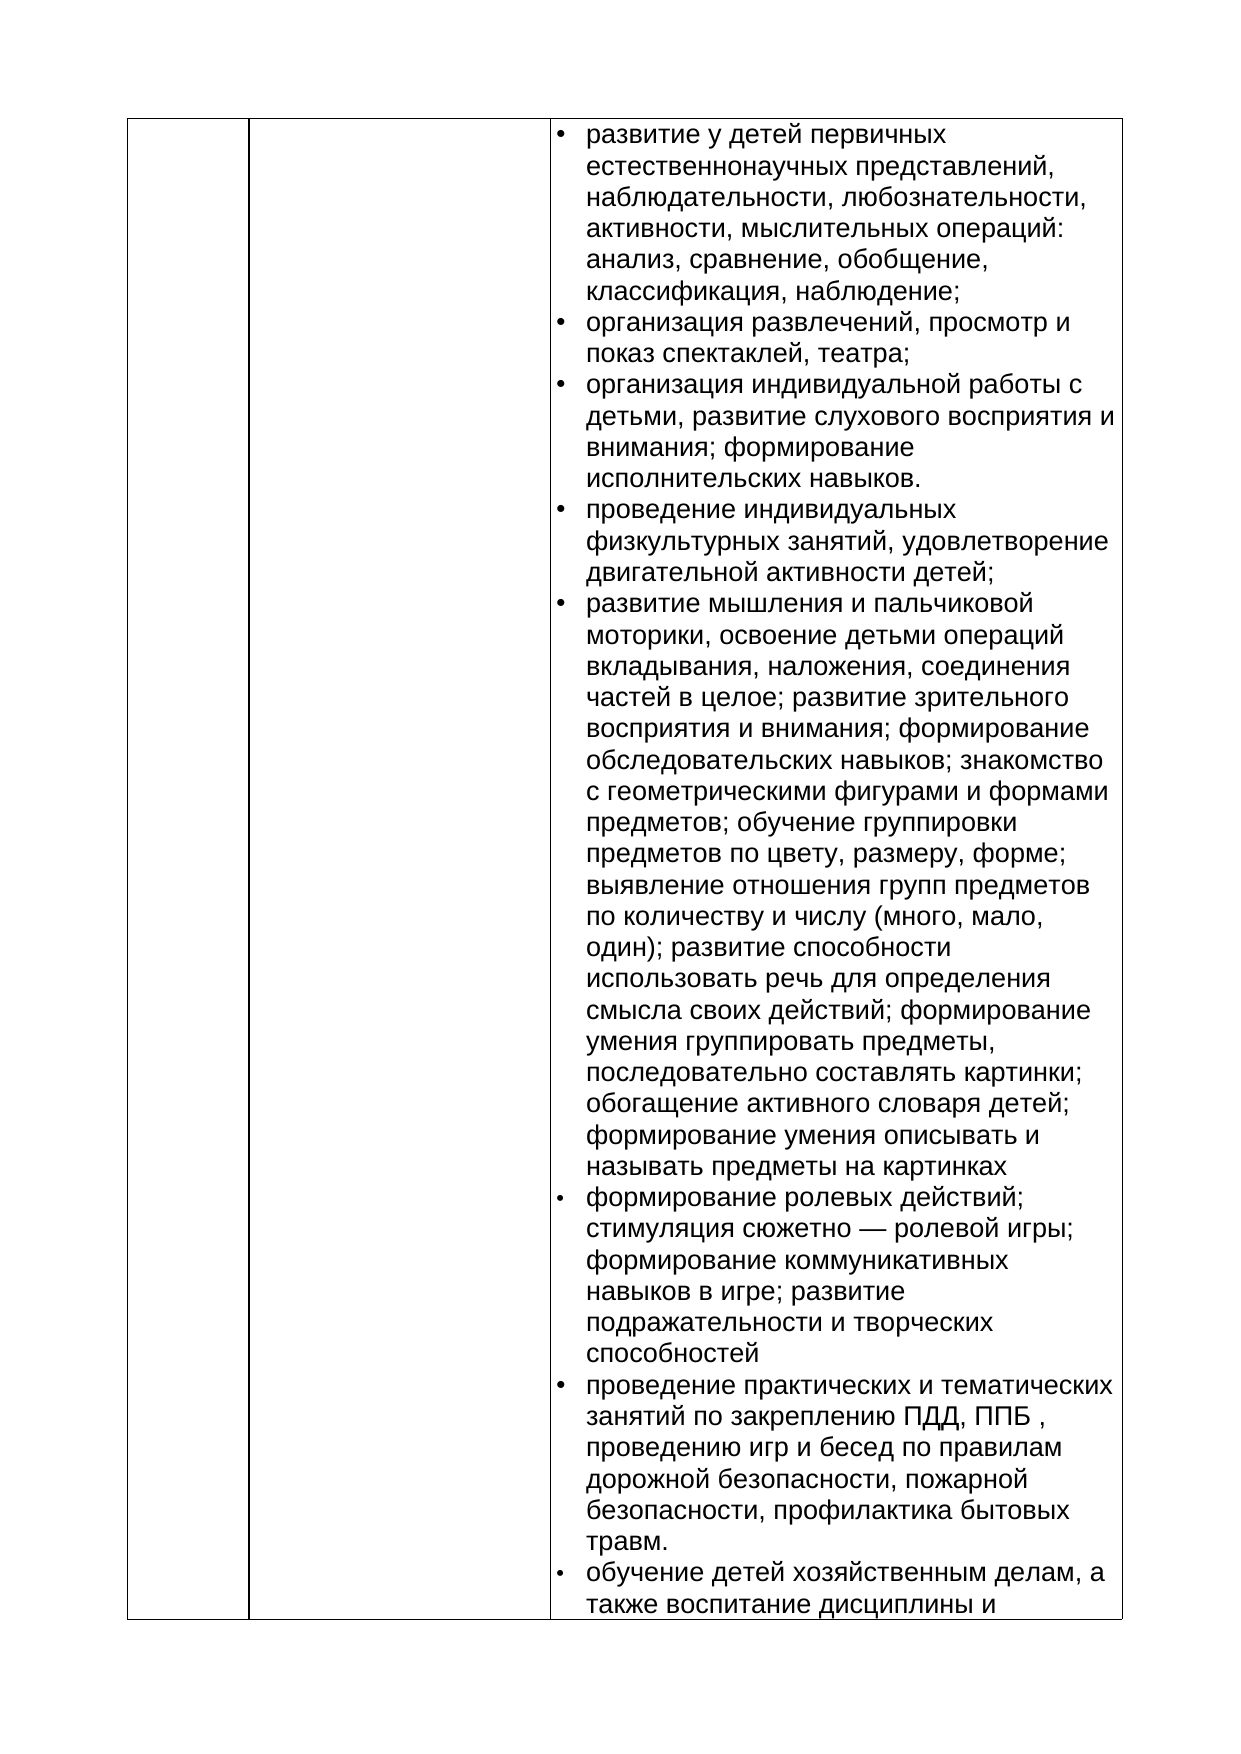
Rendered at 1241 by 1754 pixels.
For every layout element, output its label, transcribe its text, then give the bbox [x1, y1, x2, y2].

table_cell [128, 119, 248, 1619]
table_cell [250, 119, 550, 1619]
table_cell проведение занятий; организация индивидуальной работы по образовательной области «художественно – эстетическое развитие», организация выставок для детей тематических и традиционных, знакомство детей с работами выдающихся мастеров. организация практической познавательной деятельности обучение детей конструктивной деятельности с использованием строительного материала, конструктора, бумаги, бросового и природного материалов лич­ностное общение ребенка с произведением искусства — книгой и иллюстрациями; развитие у детей первичных естественнонаучных представлений, наблюдательности, любознательности, активности, мыслительных операций: анализ, сравнение, обобщение, классификация, наблюдение; организация развлечений, просмотр и показ спектаклей, театра; организация индивидуальной работы с детьми, развитие слухового восприятия и внимания; формирование исполнительских навыков. проведение индивидуальных физкультурных занятий, удовлетворение двигательной активности детей; развитие мышления и пальчиковой моторики, освоение детьми операций вкладывания, наложения, соединения частей в целое; развитие зрительного восприятия и внимания; формирование обследовательских навыков; знакомство с геометрическими фигурами и формами предметов; обучение группировки предметов по цвету, размеру, форме; выявление отношения групп предметов по количеству и числу (много, мало, один); развитие способности использовать речь для определения смысла своих действий; формирование умения группировать предметы, последовательно составлять картинки; обогащение активного словаря детей; формирование умения описывать и называть предметы на картинках формирование ролевых действий; стимуляция сюжетно — ролевой игры; формирование коммуникативных навыков в игре; развитие подражательности и творческих способностей проведение практических и тематических занятий по закреплению ПДД, ППБ , проведению игр и бесед по правилам дорожной безопасности, пожарной безопасности, профилактика бытовых травм. обучение детей хозяйственным делам, а также воспитание дисциплины и трудолюбия, аккуратности, самостоятельности, уверенности в действиях [551, 119, 1122, 1619]
